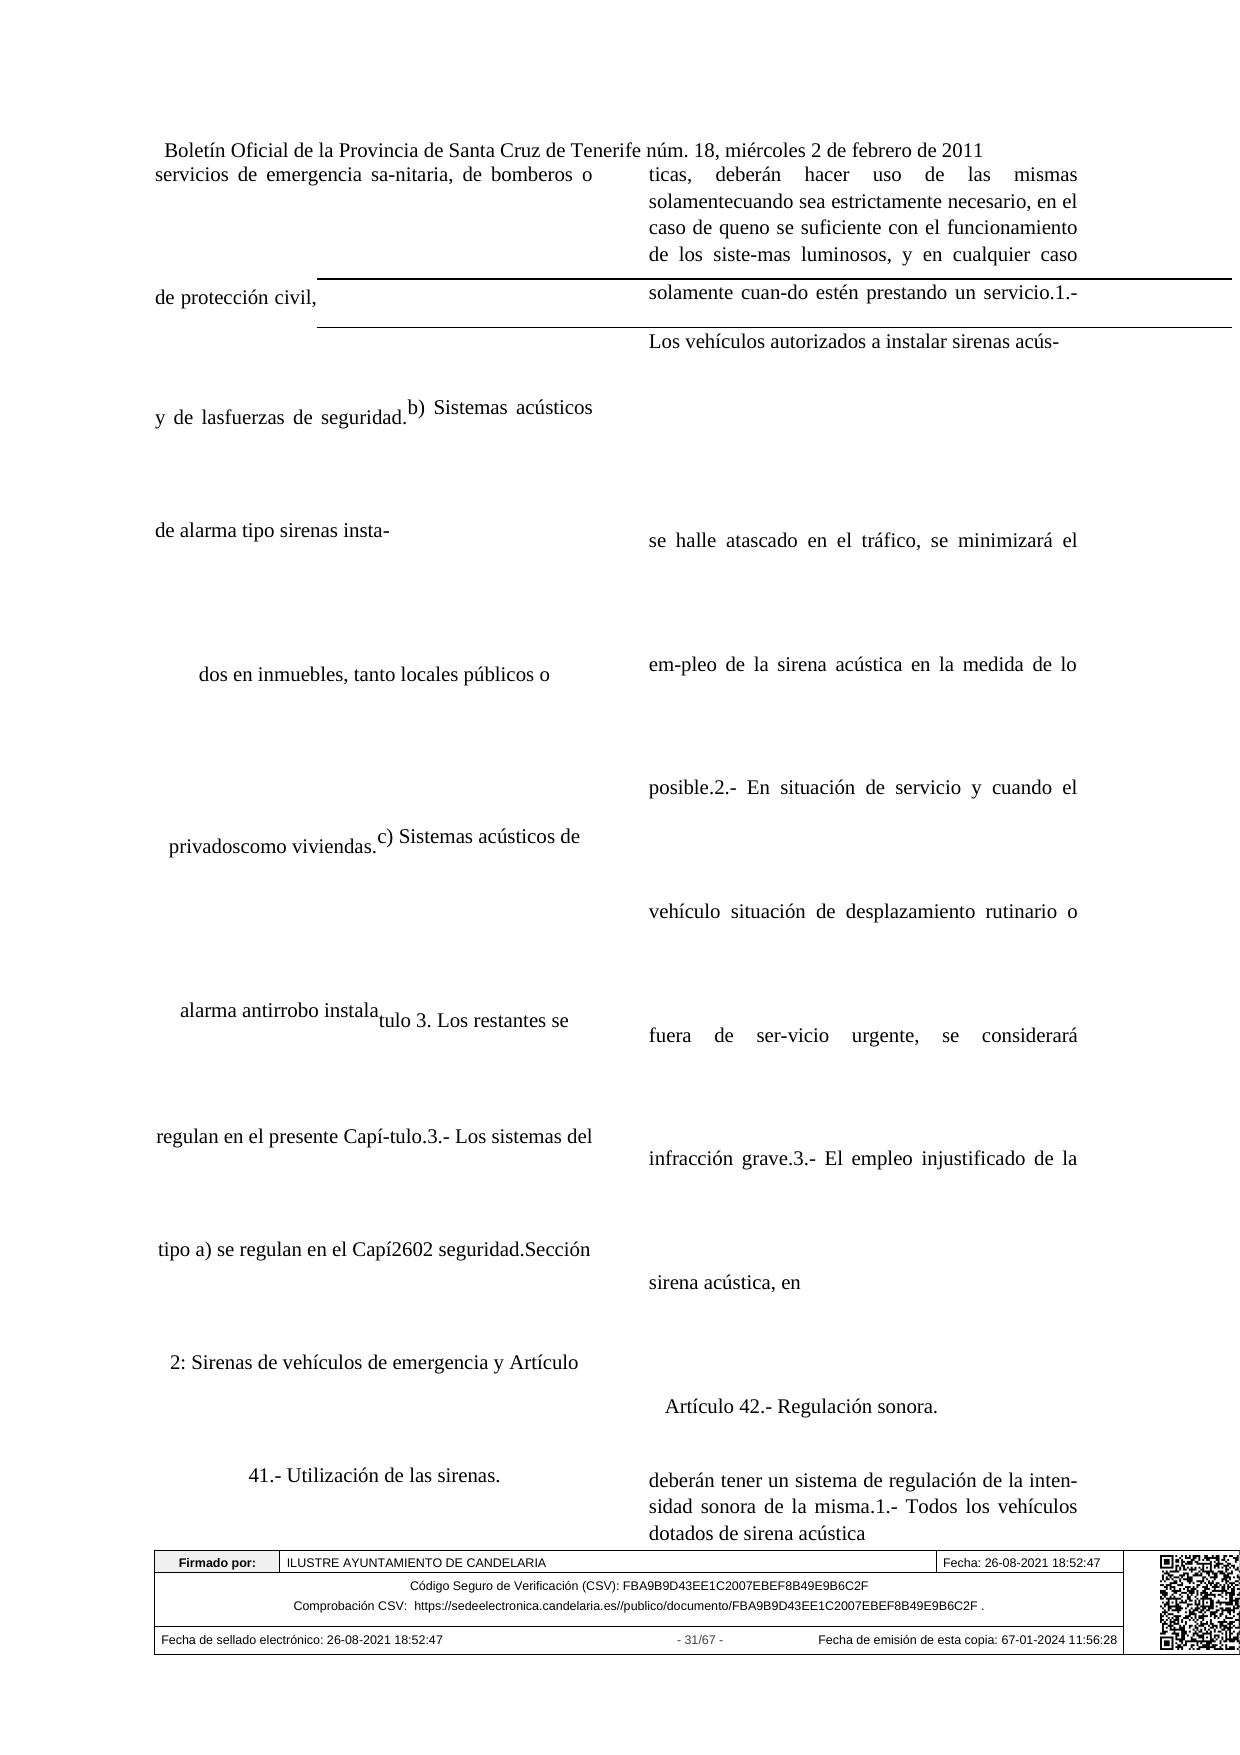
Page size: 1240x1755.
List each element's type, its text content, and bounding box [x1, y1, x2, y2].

text se halle atascado en el tráfico, se minimizará el em-pleo de la sirena acústica en la medida de lo posible.2.- En situación de servicio y cuando el vehículo situación de desplazamiento rutinario o fuera de ser-vicio urgente, se considerará infracción grave.3.- El empleo injustificado de la sirena acústica, en [649, 528, 1078, 1294]
text servicios de emergencia sa-nitaria, de bomberos o de protección civil, y de lasfuerzas de seguridad.b) Sistemas acústicos de alarma tipo sirenas insta- [155, 162, 593, 554]
text ticas, deberán hacer uso de las mismas solamentecuando sea estrictamente necesario, en el caso de queno se suficiente con el funcionamiento de los siste-mas luminosos, y en cualquier caso [649, 162, 1078, 278]
text deberán tener un sistema de regulación de la inten-sidad sonora de la misma.1.- Todos los vehículos dotados de sirena acústica [649, 1468, 1078, 1545]
text Artículo 42.- Regulación sonora. [664, 1394, 1078, 1418]
text dos en inmuebles, tanto locales públicos o privadoscomo viviendas.c) Sistemas acústicos de alarma antirrobo instalatulo 3. Los restantes se regulan en el presente Capí-tulo.3.- Los sistemas del tipo a) se regulan en el Capí2602 seguridad.Sección 2: Sirenas de vehículos de emergencia y Artículo 41.- Utilización de las sirenas. [154, 662, 594, 1487]
text solamente cuan-do estén prestando un servicio.1.- [649, 280, 1078, 327]
text Los vehículos autorizados a instalar sirenas acús- [649, 328, 1078, 353]
